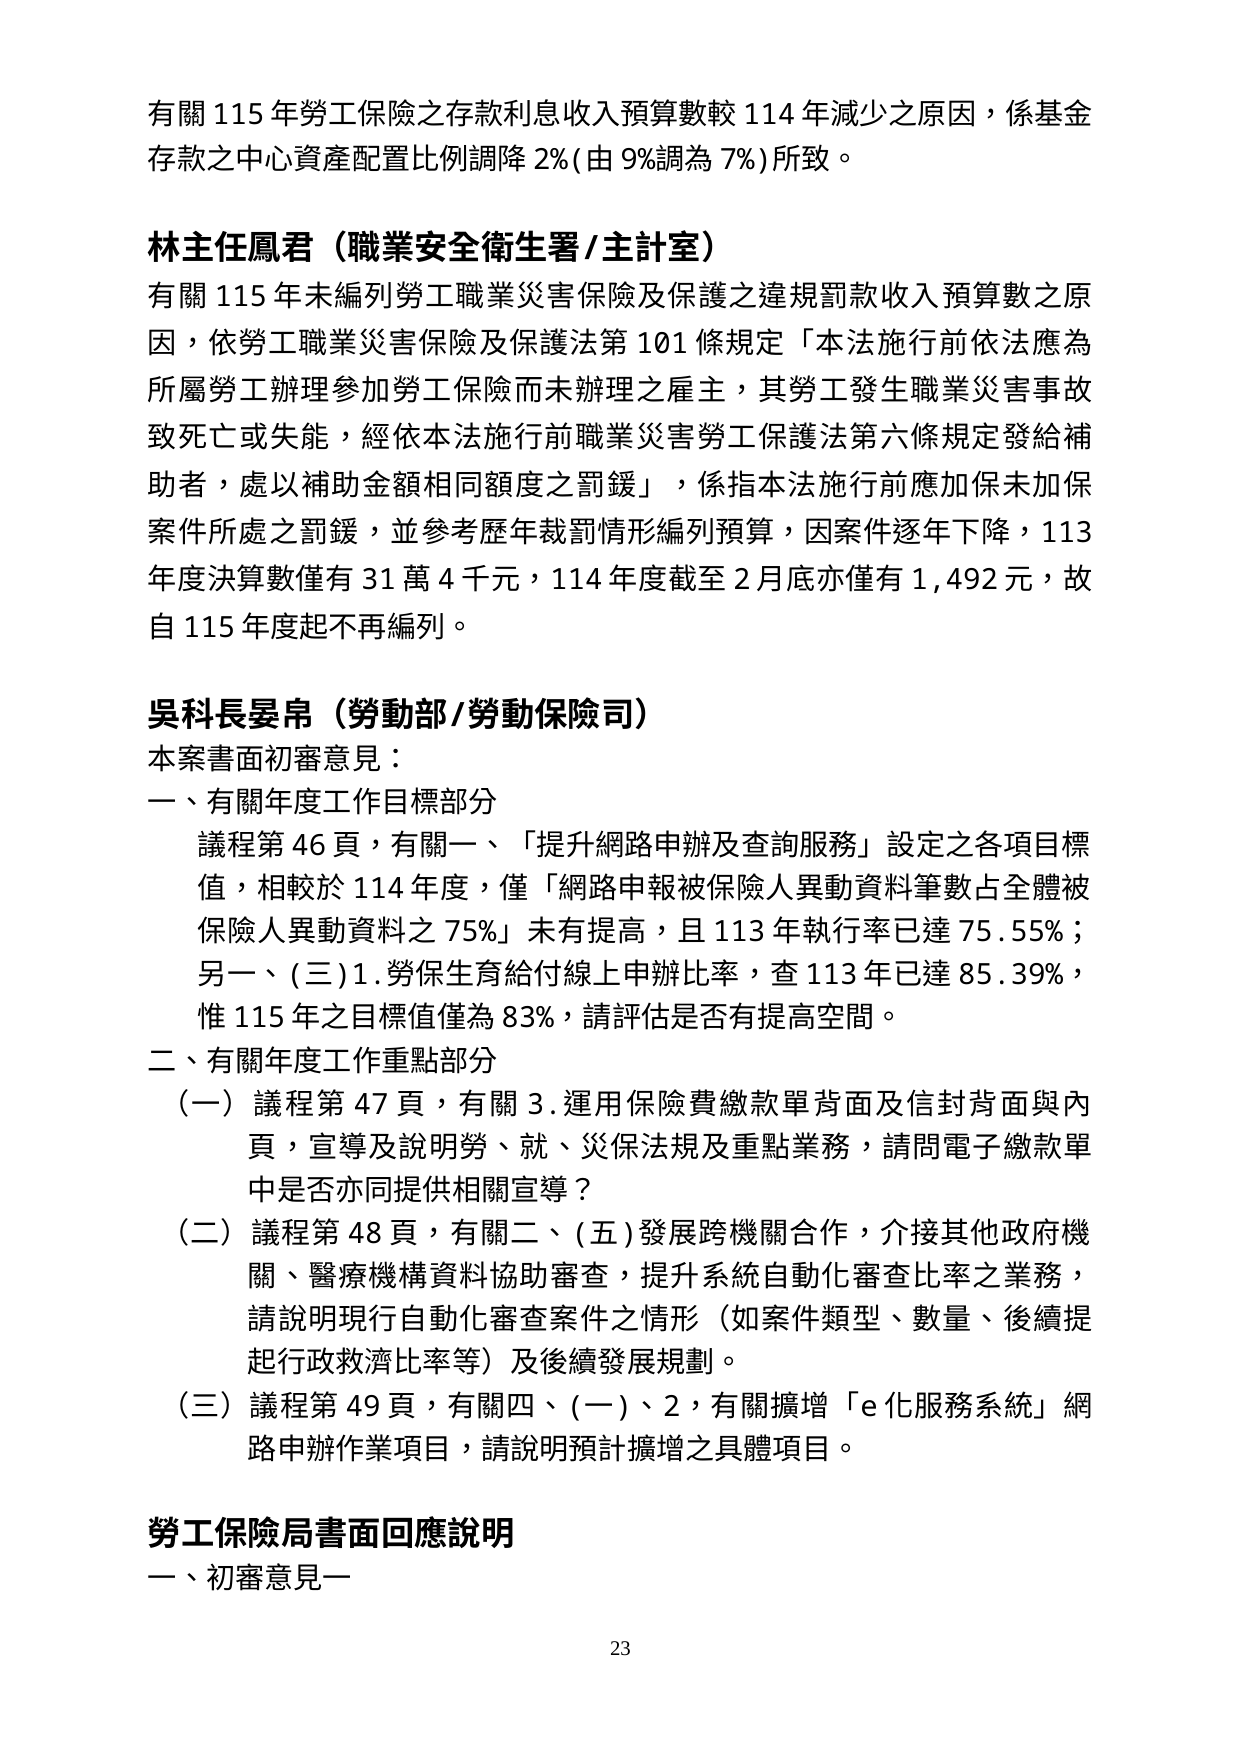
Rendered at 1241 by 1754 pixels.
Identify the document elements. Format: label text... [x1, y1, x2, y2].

text 二、有關年度工作重點部分 [148, 1036, 1093, 1079]
text 有關115年勞工保險之存款利息收入預算數較114年減少之原因，係基金存款之中心資產配置比例調降2%(由9%調為7%)所致。 [148, 89, 1093, 178]
text （三）議程第49頁，有關四、(一)、2，有關擴增「e化服務系統」網路申辦作業項目，請說明預計擴增之具體項目。 [160, 1381, 1093, 1468]
text 一、初審意見一 [148, 1554, 1093, 1597]
text 有關115年未編列勞工職業災害保險及保護之違規罰款收入預算數之原因，依勞工職業災害保險及保護法第101條規定「本法施行前依法應為所屬勞工辦理參加勞工保險而未辦理之雇主，其勞工發生職業災害事故致死亡或失能，經依本法施行前職業災害勞工保護法第六條規定發給補助者，處以補助金額相同額度之罰鍰」，係指本法施行前應加保未加保案件所處之罰鍰，並參考歷年裁罰情形編列預算，因案件逐年下降，113年度決算數僅有31萬4千元，114年度截至2月底亦僅有1,492元，故自115年度起不再編列。 [148, 268, 1093, 647]
text 本案書面初審意見： [148, 734, 1093, 778]
text （一）議程第47頁，有關3.運用保險費繳款單背面及信封背面與內頁，宣導及說明勞、就、災保法規及重點業務，請問電子繳款單中是否亦同提供相關宣導？ [160, 1079, 1093, 1209]
text 吳科長晏帛（勞動部/勞動保險司） [148, 691, 1093, 734]
text （二）議程第48頁，有關二、(五)發展跨機關合作，介接其他政府機關、醫療機構資料協助審查，提升系統自動化審查比率之業務，請說明現行自動化審查案件之情形（如案件類型、數量、後續提起行政救濟比率等）及後續發展規劃。 [160, 1209, 1093, 1381]
text 議程第46頁，有關一、「提升網路申辦及查詢服務」設定之各項目標值，相較於114年度，僅「網路申報被保險人異動資料筆數占全體被保險人異動資料之75%」未有提高，且113年執行率已達75.55%；另一、(三)1.勞保生育給付線上申辦比率，查113年已達85.39%，惟115年之目標值僅為83%，請評估是否有提高空間。 [198, 821, 1093, 1036]
text 勞工保險局書面回應說明 [148, 1511, 1093, 1554]
text 一、有關年度工作目標部分 [148, 778, 1093, 821]
text 林主任鳳君（職業安全衛生署/主計室） [148, 223, 1093, 268]
